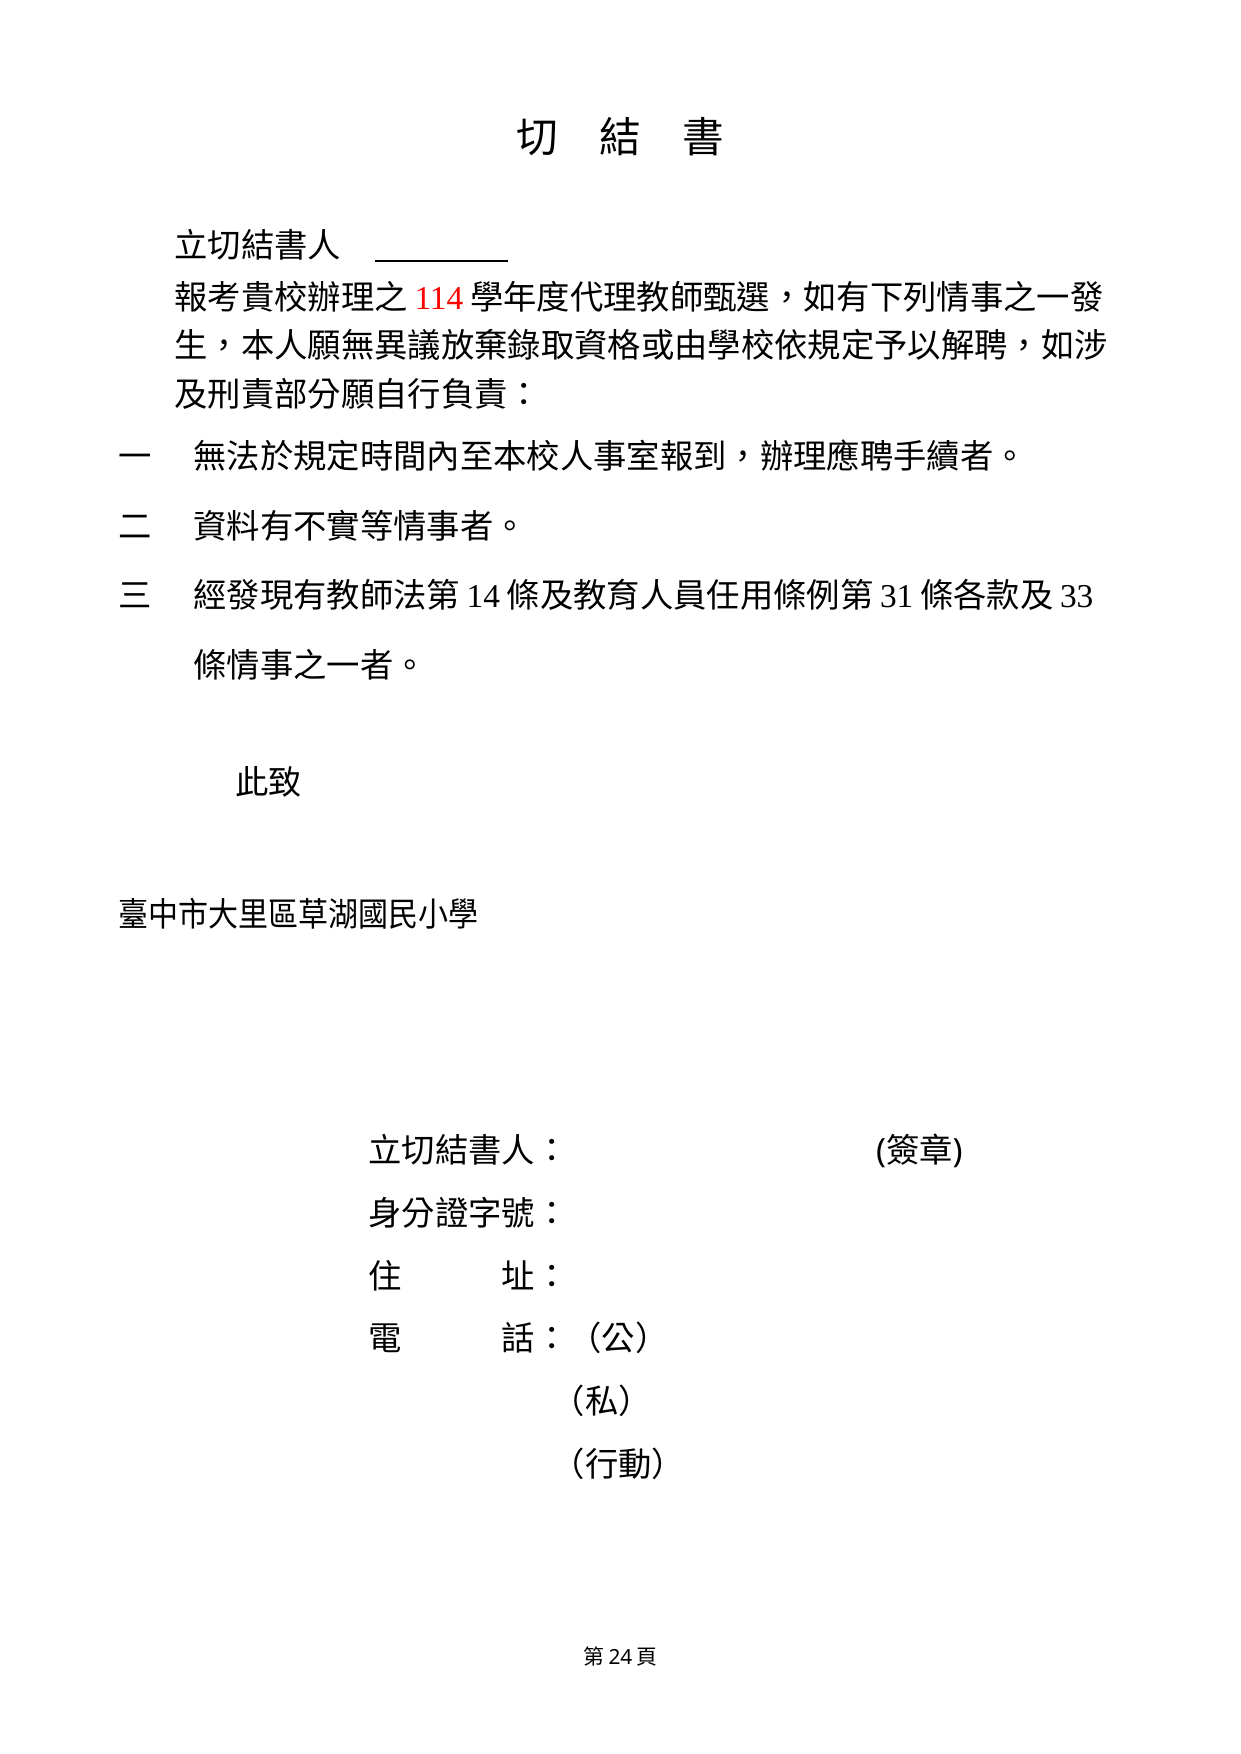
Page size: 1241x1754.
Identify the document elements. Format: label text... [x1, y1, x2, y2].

text 報考貴校辦理之114學年度代理教師甄選，如有下列情事之一發生，本人願無異議放棄錄取資格或由學校依規定予以解聘，如涉及刑責部分願自行負責： [174, 271, 1122, 416]
text 住 址： [368, 1249, 1122, 1298]
list 無法於規定時間內至本校人事室報到，辦理應聘手續者。 [118, 420, 1122, 489]
text （私） [118, 1375, 1122, 1423]
text 切 結 書 [118, 104, 1122, 165]
list 資料有不實等情事者。 [118, 489, 1122, 558]
text （行動） [118, 1437, 1122, 1486]
text 臺中市大里區草湖國民小學 [118, 878, 1122, 947]
text 立切結書人： (簽章) [368, 1124, 1122, 1172]
text 立切結書人 [174, 218, 1122, 267]
list 經發現有教師法第14條及教育人員任用條例第31條各款及33條情事之一者。 [118, 558, 1122, 697]
text 電 話：（公） [368, 1312, 1122, 1360]
text 身分證字號： [368, 1187, 1122, 1235]
text 此致 [118, 756, 1122, 804]
